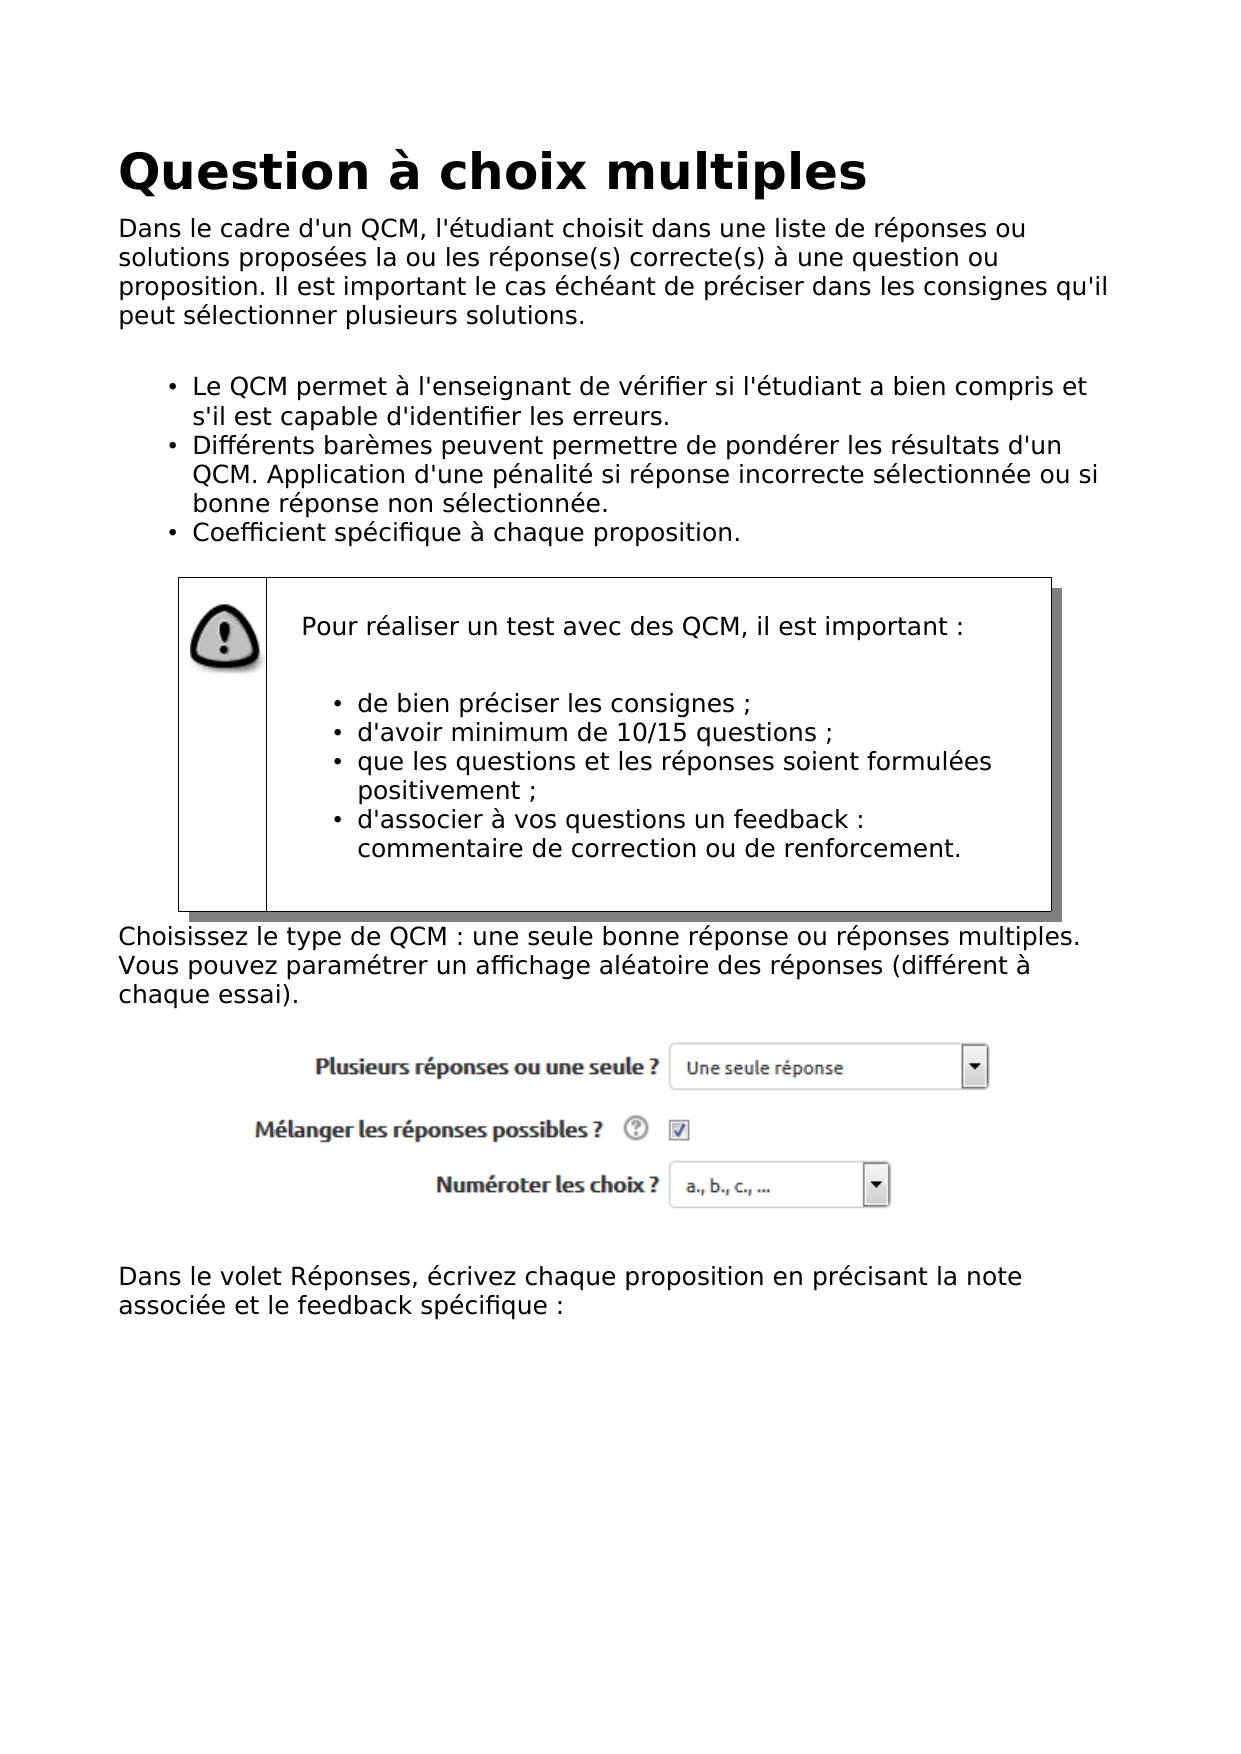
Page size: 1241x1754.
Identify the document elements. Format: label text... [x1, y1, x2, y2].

text Dans le cadre d'un QCM, l'étudiant choisit dans une liste de réponses ou solutions proposées la ou les réponse(s) correcte(s) à une question ou proposition. Il est important le cas échéant de préciser dans les consignes qu'il peut sélectionner plusieurs solutions. [118, 214, 1122, 331]
text Dans le volet Réponses, écrivez chaque proposition en précisant la note associée et le feedback spécifique : [118, 1262, 1122, 1320]
subtitle Question à choix multiples [118, 143, 1122, 201]
table_header [179, 578, 266, 911]
list Le QCM permet à l'enseignant de vérifier si l'étudiant a bien compris et s'il est capable d'identifier les erreurs. [177, 372, 1122, 431]
list Coefficient spécifique à chaque proposition. [177, 518, 1122, 547]
list Différents barèmes peuvent permettre de pondérer les résultats d'un QCM. Application d'une pénalité si réponse incorrecte sélectionnée ou si bonne réponse non sélectionnée. [177, 431, 1122, 518]
text Choisissez le type de QCM : une seule bonne réponse ou réponses multiples. Vous pouvez paramétrer un affichage aléatoire des réponses (différent à chaque essai). [118, 922, 1122, 1009]
table_header Pour réaliser un test avec des QCM, il est important : de bien préciser les consignes ; d'avoir minimum de 10/15 questions ; que les questions et les réponses soient formulées positivement ; d'associer à vos questions un feedback : commentaire de correction ou de renforcement. [267, 578, 1051, 911]
picture [228, 1021, 1012, 1221]
picture [190, 600, 266, 676]
